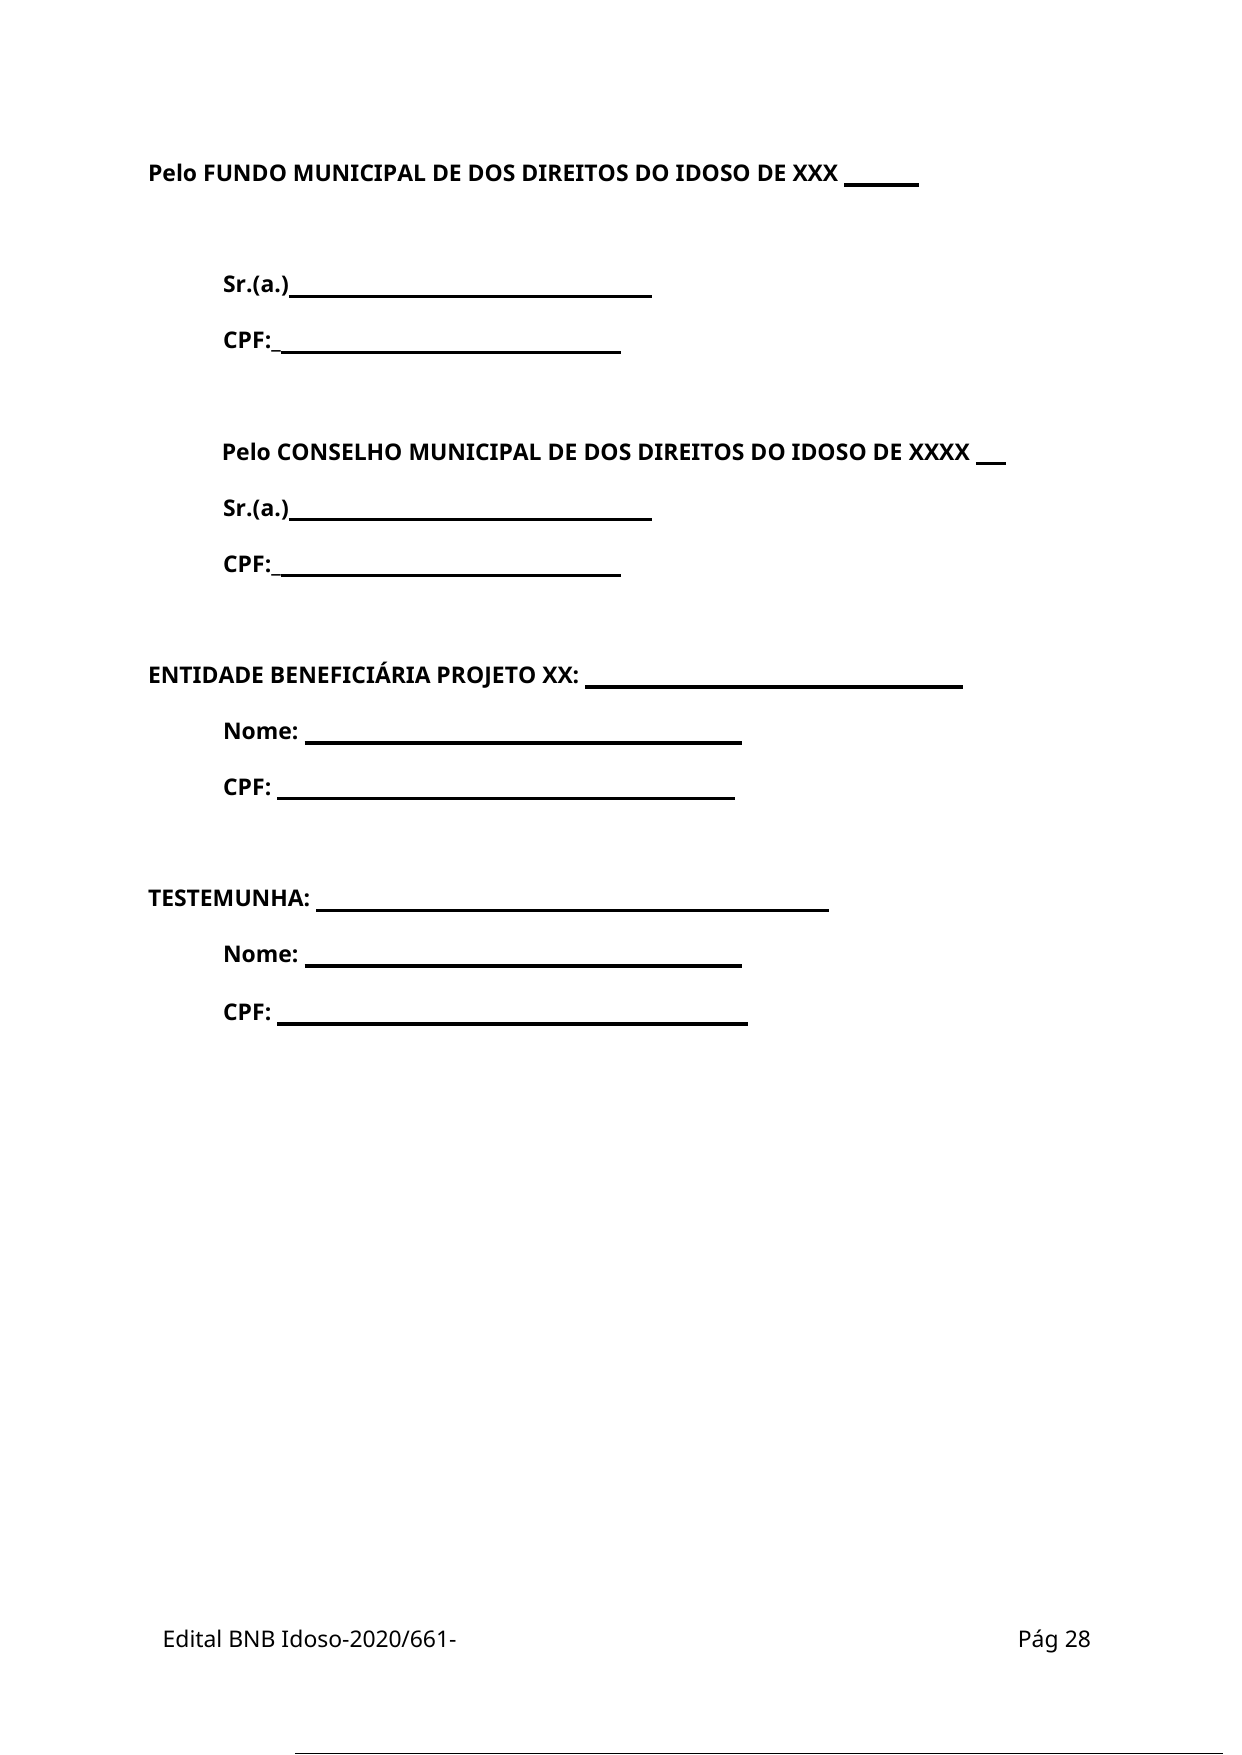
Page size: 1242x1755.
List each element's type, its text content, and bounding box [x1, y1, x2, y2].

text ENTIDADE BENEFICIÁRIA PROJETO XX: [148, 661, 1104, 687]
text Nome: [223, 940, 1104, 966]
text CPF:_ [223, 550, 1104, 576]
text Pelo FUNDO MUNICIPAL DE DOS DIREITOS DO IDOSO DE XXX [148, 159, 1104, 185]
text Sr.(a.) [223, 494, 1104, 519]
text CPF: [223, 996, 1104, 1027]
text CPF: [223, 773, 1104, 799]
text TESTEMUNHA: [148, 884, 1104, 910]
text Nome: [223, 717, 1104, 743]
text Sr.(a.) [223, 271, 1104, 297]
text CPF:_ [223, 326, 1104, 352]
text Pelo CONSELHO MUNICIPAL DE DOS DIREITOS DO IDOSO DE XXXX [222, 438, 1104, 464]
